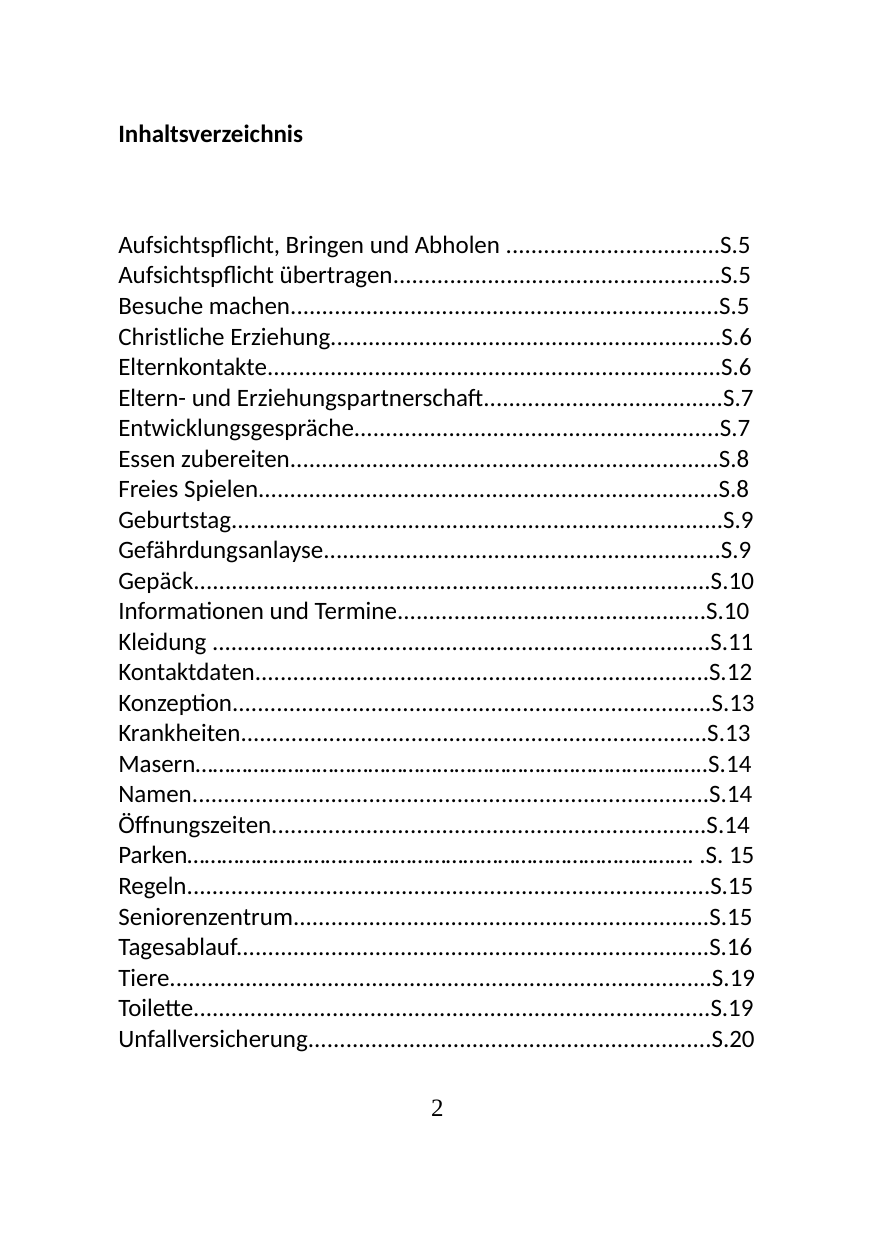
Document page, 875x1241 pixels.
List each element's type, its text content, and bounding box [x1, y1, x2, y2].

text Informationen und Termine.................................................S.10 [118, 595, 756, 626]
text Gefährdungsanlayse...............................................................S.9 [118, 534, 756, 565]
text Öffnungszeiten.....................................................................S.14 [118, 809, 756, 839]
text Konzeption............................................................................S.13 [118, 687, 756, 717]
text Krankheiten..........................................................................S.13 [118, 717, 756, 748]
text Kleidung ...............................................................................S.11 [118, 626, 756, 656]
text Namen..................................................................................S.14 [118, 778, 756, 809]
subtitle Inhaltsverzeichnis [118, 118, 756, 149]
text Aufsichtspflicht, Bringen und Abholen ..................................S.5 [118, 229, 756, 260]
text Kontaktdaten........................................................................S.12 [118, 656, 756, 687]
text Freies Spielen.........................................................................S.8 [118, 473, 756, 504]
text Essen zubereiten....................................................................S.8 [118, 443, 756, 473]
text Regeln...................................................................................S.15 [118, 870, 756, 901]
text Unfallversicherung................................................................S.20 [118, 1023, 756, 1053]
text Tiere......................................................................................S.19Toilette..................................................................................S.19 [118, 962, 756, 1023]
text Masern……………………………………………………………………………..S.14 [118, 748, 756, 778]
text Christliche Erziehung..............................................................S.6 Elternkontakte........................................................................S.6 [118, 321, 756, 382]
text Tagesablauf...........................................................................S.16 [118, 931, 756, 962]
text Aufsichtspflicht übertragen....................................................S.5 [118, 260, 756, 290]
text Gepäck..................................................................................S.10 [118, 565, 756, 595]
text Geburtstag..............................................................................S.9 [118, 504, 756, 534]
text Seniorenzentrum..................................................................S.15 [118, 901, 756, 931]
text Besuche machen....................................................................S.5 [118, 290, 756, 321]
text Entwicklungsgespräche..........................................................S.7 [118, 412, 756, 443]
text Parken……………………………………………………………………………. .S. 15 [118, 839, 756, 870]
text Eltern- und Erziehungspartnerschaft......................................S.7 [118, 382, 756, 412]
